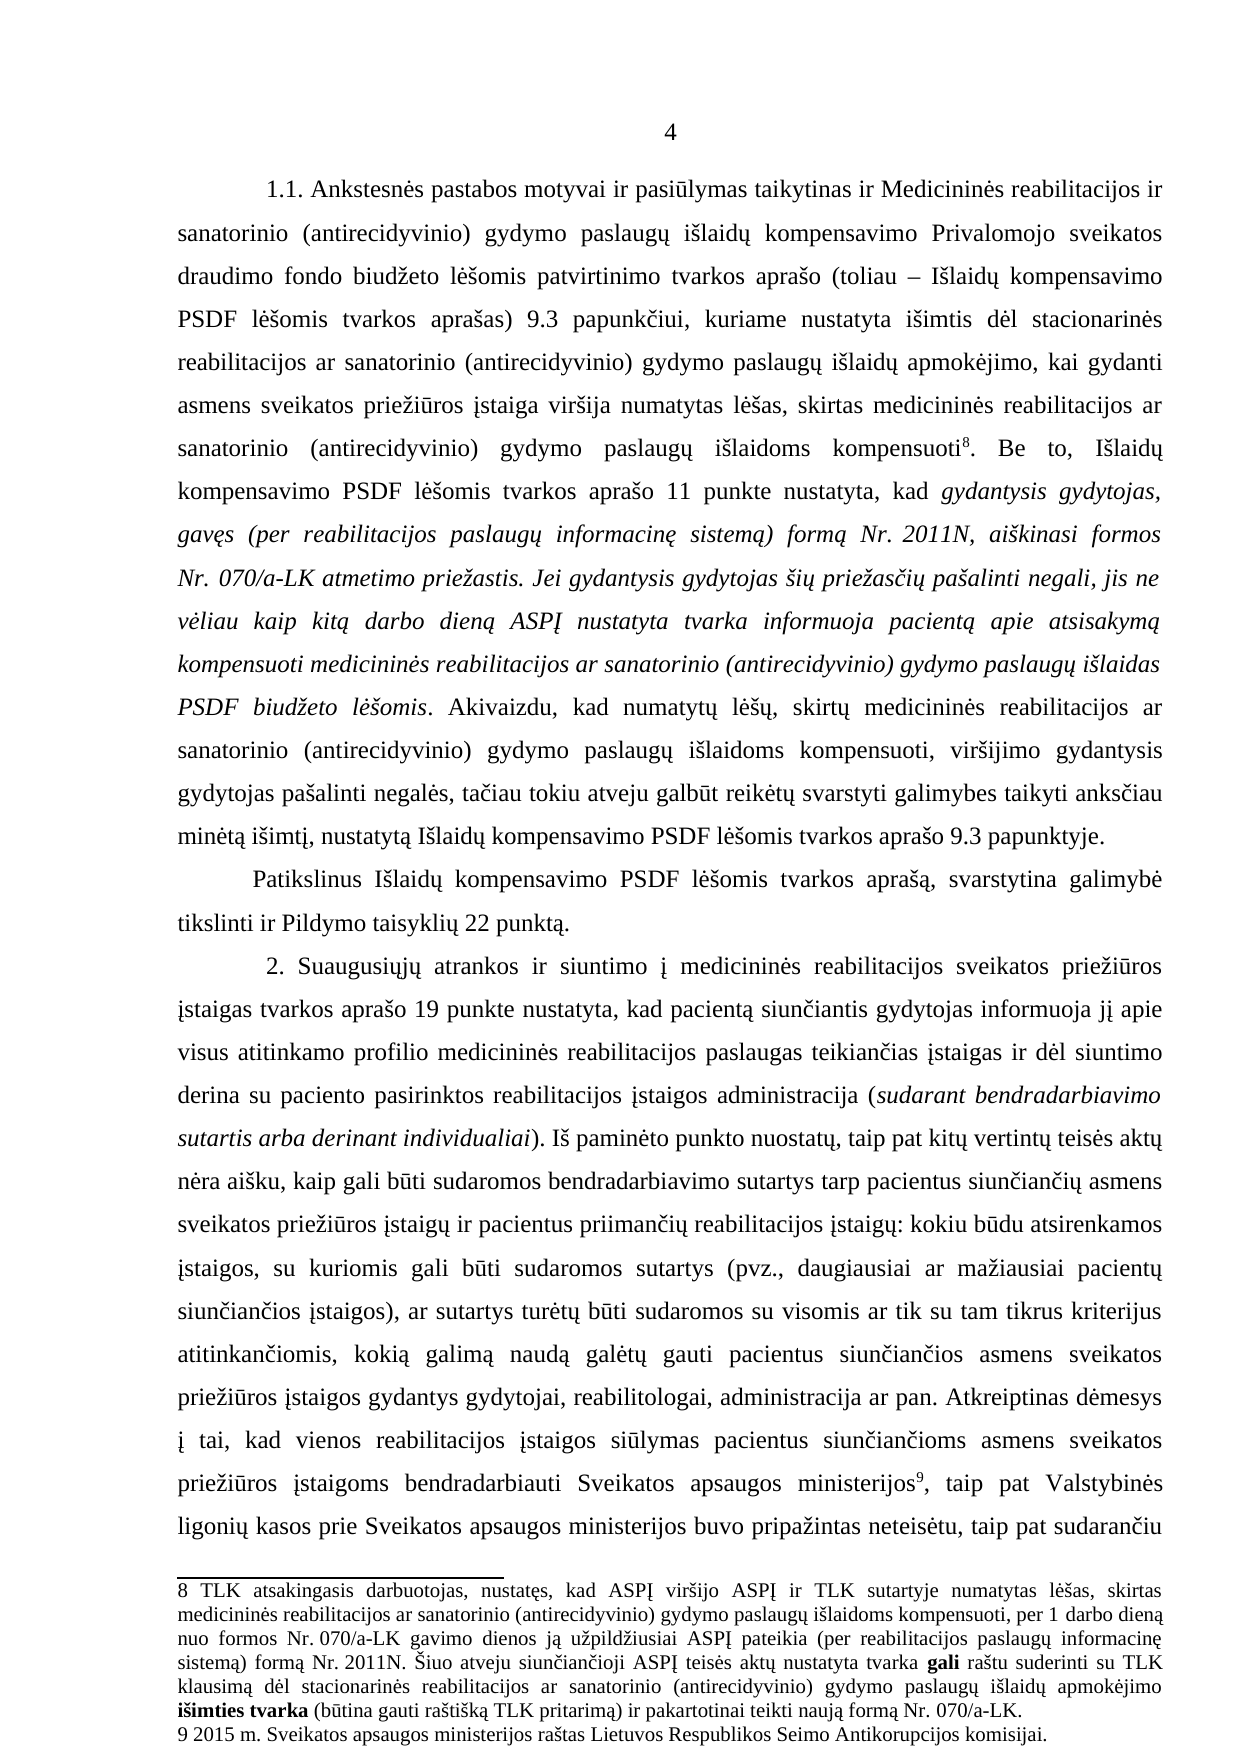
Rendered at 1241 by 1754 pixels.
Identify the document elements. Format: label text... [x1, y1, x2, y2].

text 2015 m. Sveikatos apsaugos ministerijos raštas Lietuvos Respublikos Seimo Antikorupcijos komisijai. [177, 1722, 1163, 1746]
text 2. Suaugusiųjų atrankos ir siuntimo į medicininės reabilitacijos sveikatos priežiūros įstaigas tvarkos aprašo 19 punkte nustatyta, kad pacientą siunčiantis gydytojas informuoja jį apie visus atitinkamo profilio medicininės reabilitacijos paslaugas teikiančias įstaigas ir dėl siuntimo derina su paciento pasirinktos reabilitacijos įstaigos administracija (sudarant bendradarbiavimo sutartis arba derinant individualiai). Iš paminėto punkto nuostatų, taip pat kitų vertintų teisės aktų nėra aišku, kaip gali būti sudaromos bendradarbiavimo sutartys tarp pacientus siunčiančių asmens sveikatos priežiūros įstaigų ir pacientus priimančių reabilitacijos įstaigų: kokiu būdu atsirenkamos įstaigos, su kuriomis gali būti sudaromos sutartys (pvz., daugiausiai ar mažiausiai pacientų siunčiančios įstaigos), ar sutartys turėtų būti sudaromos su visomis ar tik su tam tikrus kriterijus atitinkančiomis, kokią galimą naudą galėtų gauti pacientus siunčiančios asmens sveikatos priežiūros įstaigos gydantys gydytojai, reabilitologai, administracija ar pan. Atkreiptinas dėmesys į tai, kad vienos reabilitacijos įstaigos siūlymas pacientus siunčiančioms asmens sveikatos priežiūros įstaigoms bendradarbiauti Sveikatos apsaugos ministerijos, taip pat Valstybinės ligonių kasos prie Sveikatos apsaugos ministerijos buvo pripažintas neteisėtu, taip pat sudarančiu [177, 951, 1163, 1540]
text Patikslinus Išlaidų kompensavimo PSDF lėšomis tvarkos aprašą, svarstytina galimybė tikslinti ir Pildymo taisyklių 22 punktą. [177, 864, 1163, 936]
text TLK atsakingasis darbuotojas, nustatęs, kad ASPĮ viršijo ASPĮ ir TLK sutartyje numatytas lėšas, skirtas medicininės reabilitacijos ar sanatorinio (antirecidyvinio) gydymo paslaugų išlaidoms kompensuoti, per 1 darbo dieną nuo formos Nr. 070/a-LK gavimo dienos ją užpildžiusiai ASPĮ pateikia (per reabilitacijos paslaugų informacinę sistemą) formą Nr. 2011N. Šiuo atveju siunčiančioji ASPĮ teisės aktų nustatyta tvarka gali raštu suderinti su TLK klausimą dėl stacionarinės reabilitacijos ar sanatorinio (antirecidyvinio) gydymo paslaugų išlaidų apmokėjimo išimties tvarka (būtina gauti raštišką TLK pritarimą) ir pakartotinai teikti naują formą Nr. 070/a-LK. [177, 1578, 1163, 1722]
text 1.1. Ankstesnės pastabos motyvai ir pasiūlymas taikytinas ir Medicininės reabilitacijos ir sanatorinio (antirecidyvinio) gydymo paslaugų išlaidų kompensavimo Privalomojo sveikatos draudimo fondo biudžeto lėšomis patvirtinimo tvarkos aprašo (toliau – Išlaidų kompensavimo PSDF lėšomis tvarkos aprašas) 9.3 papunkčiui, kuriame nustatyta išimtis dėl stacionarinės reabilitacijos ar sanatorinio (antirecidyvinio) gydymo paslaugų išlaidų apmokėjimo, kai gydanti asmens sveikatos priežiūros įstaiga viršija numatytas lėšas, skirtas medicininės reabilitacijos ar sanatorinio (antirecidyvinio) gydymo paslaugų išlaidoms kompensuoti. Be to, Išlaidų kompensavimo PSDF lėšomis tvarkos aprašo 11 punkte nustatyta, kad gydantysis gydytojas, gavęs (per reabilitacijos paslaugų informacinę sistemą) formą Nr. 2011N, aiškinasi formos Nr. 070/a-LK atmetimo priežastis. Jei gydantysis gydytojas šių priežasčių pašalinti negali, jis ne vėliau kaip kitą darbo dieną ASPĮ nustatyta tvarka informuoja pacientą apie atsisakymą kompensuoti medicininės reabilitacijos ar sanatorinio (antirecidyvinio) gydymo paslaugų išlaidas PSDF biudžeto lėšomis. Akivaizdu, kad numatytų lėšų, skirtų medicininės reabilitacijos ar sanatorinio (antirecidyvinio) gydymo paslaugų išlaidoms kompensuoti, viršijimo gydantysis gydytojas pašalinti negalės, tačiau tokiu atveju galbūt reikėtų svarstyti galimybes taikyti anksčiau minėtą išimtį, nustatytą Išlaidų kompensavimo PSDF lėšomis tvarkos aprašo 9.3 papunktyje. [177, 174, 1163, 850]
